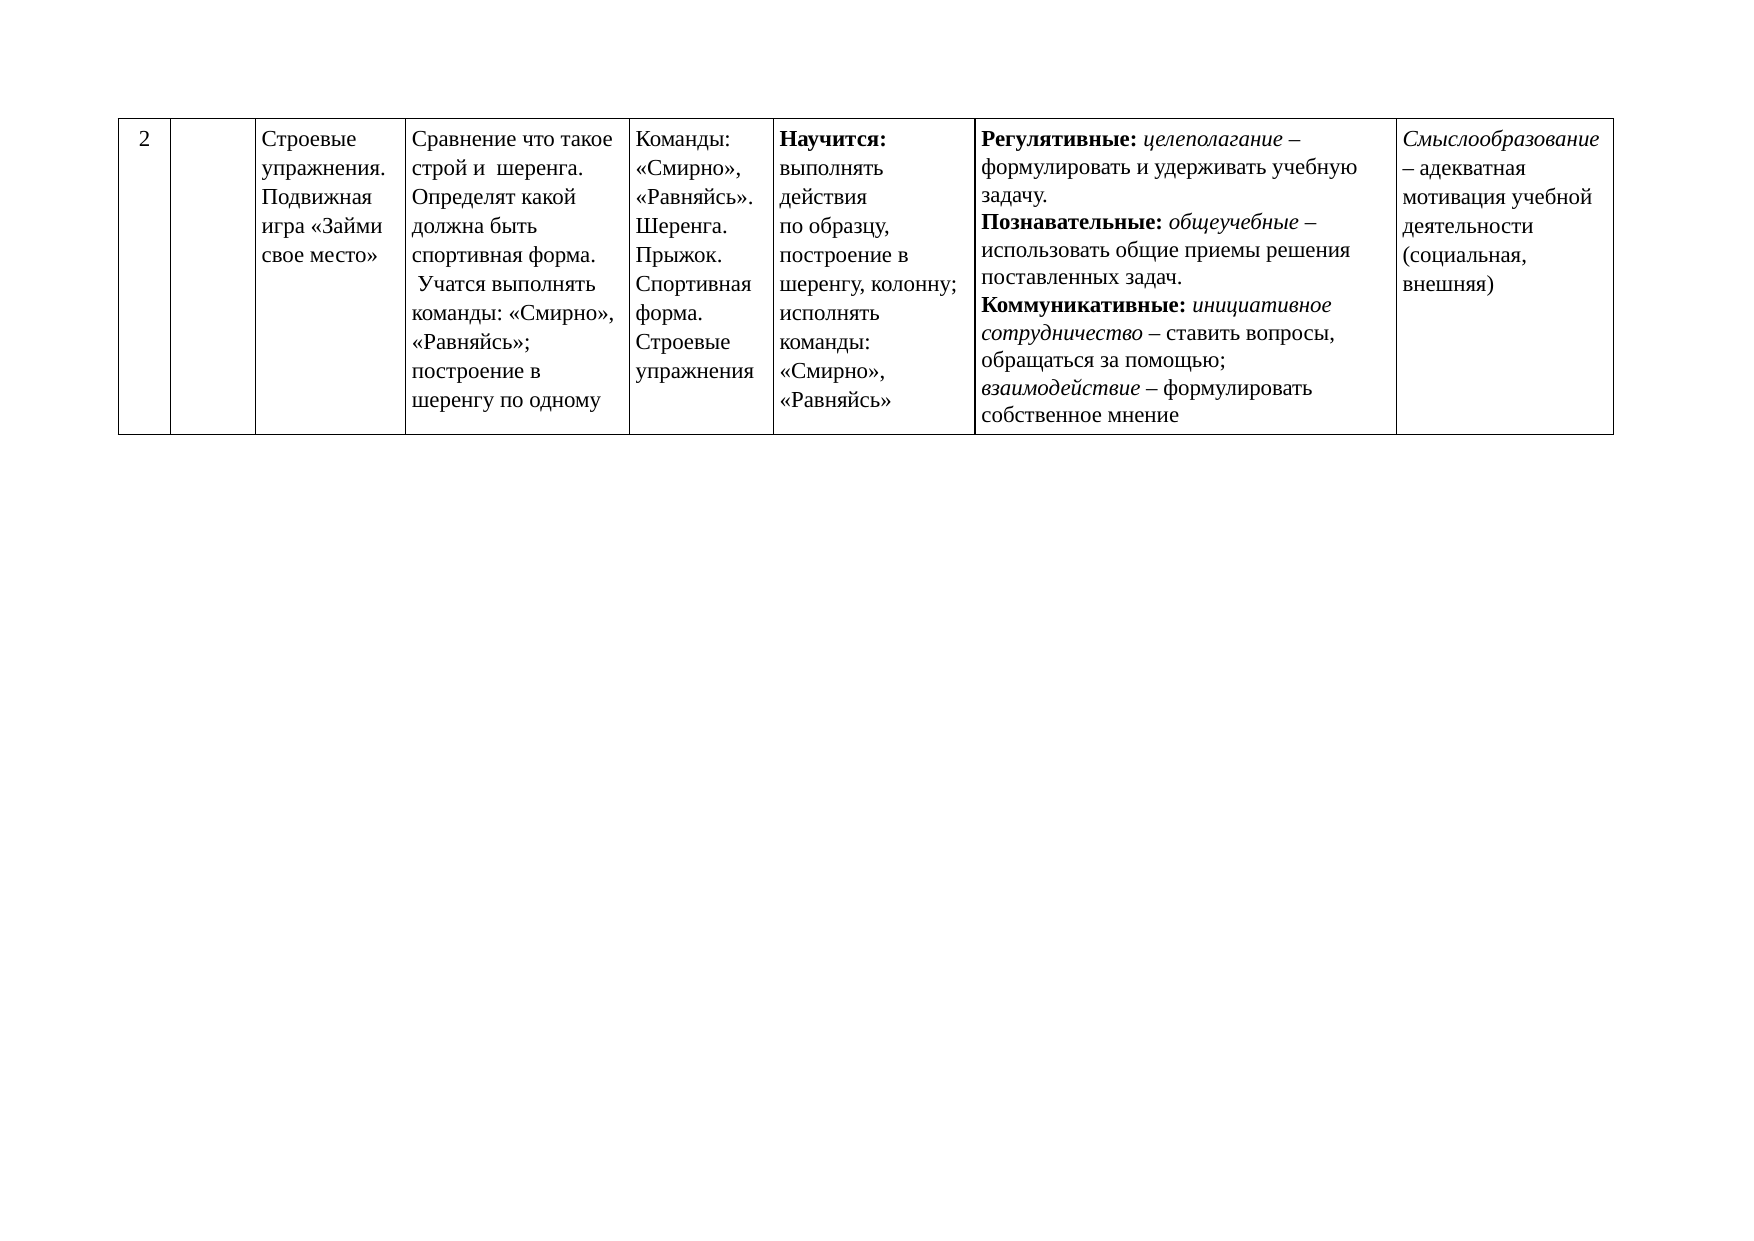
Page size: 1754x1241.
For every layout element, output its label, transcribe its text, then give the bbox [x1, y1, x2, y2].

table_cell Научится: выполнять действия по образцу, построение в шеренгу, колонну; исполнять команды: «Смирно», «Равняйсь» [774, 119, 974, 434]
table_cell [171, 119, 255, 434]
table_cell Строевые упражнения. Подвижная игра «Займи свое место» [256, 119, 405, 434]
table_cell 2 [119, 119, 170, 434]
table_cell Смыслообразование – адекватная мотивация учебной деятельности (социальная, внешняя) [1397, 119, 1613, 434]
table_cell Команды: «Смирно», «Равняйсь». Шеренга. Прыжок. Спортивная форма. Строевые упражнения [630, 119, 773, 434]
table_cell Сравнение что такое строй и шеренга. Определят какой должна быть спортивная форма. Учатся выполнять команды: «Смирно», «Равняйсь»; построение в шеренгу по одному [406, 119, 629, 434]
table_cell Регулятивные: целеполагание – формулировать и удерживать учебную задачу. Познавательные: общеучебные – использовать общие приемы решения поставленных задач. Коммуникативные: инициативное сотрудничество – ставить вопросы, обращаться за помощью; взаимодействие – формулировать собственное мнение [976, 119, 1396, 434]
